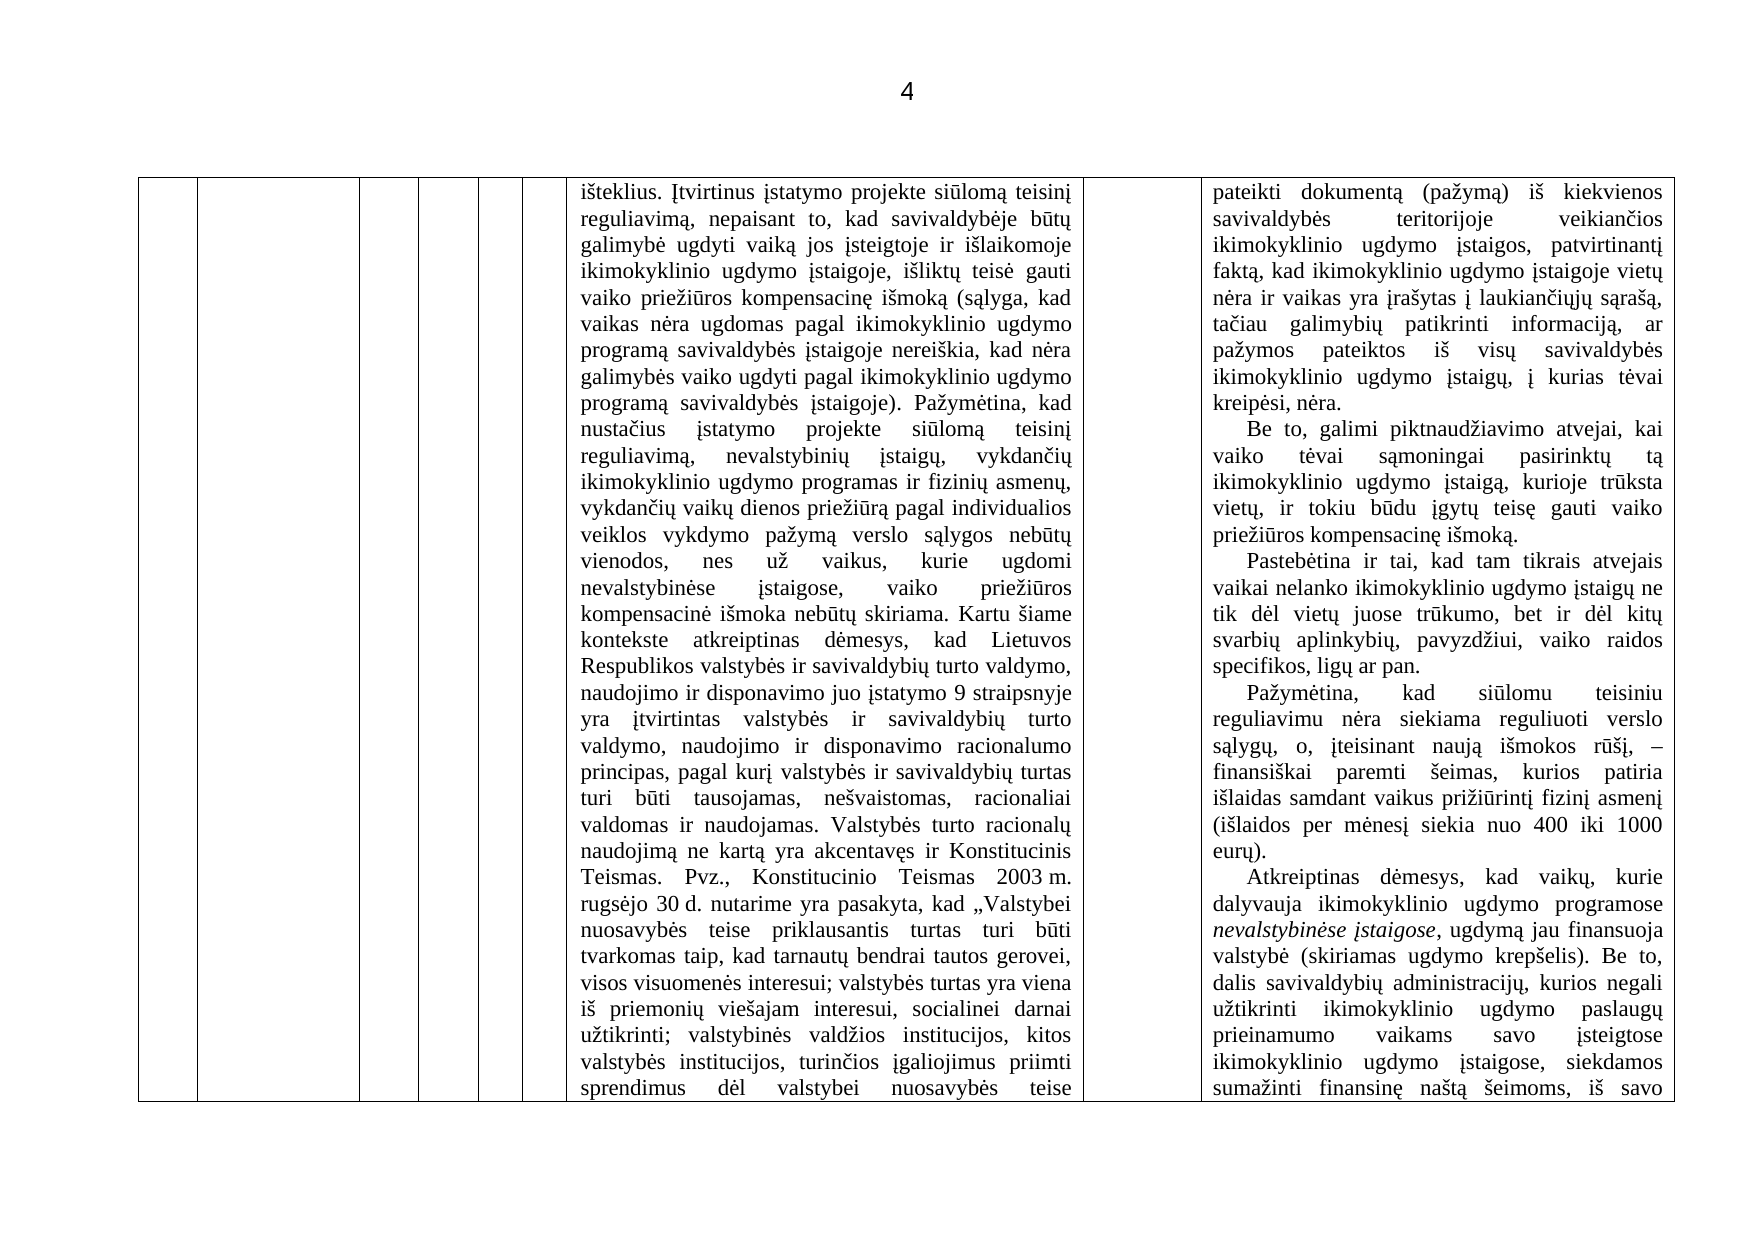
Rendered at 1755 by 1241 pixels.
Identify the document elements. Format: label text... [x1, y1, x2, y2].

table_cell [139, 178, 197, 1101]
table_cell [479, 178, 522, 1101]
table_cell [419, 178, 478, 1101]
table_cell [198, 178, 359, 1101]
table_cell pateikti dokumentą (pažymą) iš kiekvienos savivaldybės teritorijoje veikiančios ikimokyklinio ugdymo įstaigos, patvirtinantį faktą, kad ikimokyklinio ugdymo įstaigoje vietų nėra ir vaikas yra įrašytas į laukiančiųjų sąrašą, tačiau galimybių patikrinti informaciją, ar pažymos pateiktos iš visų savivaldybės ikimokyklinio ugdymo įstaigų, į kurias tėvai kreipėsi, nėra. Be to, galimi piktnaudžiavimo atvejai, kai vaiko tėvai sąmoningai pasirinktų tą ikimokyklinio ugdymo įstaigą, kurioje trūksta vietų, ir tokiu būdu įgytų teisę gauti vaiko priežiūros kompensacinę išmoką. Pastebėtina ir tai, kad tam tikrais atvejais vaikai nelanko ikimokyklinio ugdymo įstaigų ne tik dėl vietų juose trūkumo, bet ir dėl kitų svarbių aplinkybių, pavyzdžiui, vaiko raidos specifikos, ligų ar pan. Pažymėtina, kad siūlomu teisiniu reguliavimu nėra siekiama reguliuoti verslo sąlygų, o, įteisinant naują išmokos rūšį, – finansiškai paremti šeimas, kurios patiria išlaidas samdant vaikus prižiūrintį fizinį asmenį (išlaidos per mėnesį siekia nuo 400 iki 1000 eurų). Atkreiptinas dėmesys, kad vaikų, kurie dalyvauja ikimokyklinio ugdymo programose nevalstybinėse įstaigose, ugdymą jau finansuoja valstybė (skiriamas ugdymo krepšelis). Be to, dalis savivaldybių administracijų, kurios negali užtikrinti ikimokyklinio ugdymo paslaugų prieinamumo vaikams savo įsteigtose ikimokyklinio ugdymo įstaigose, siekdamos sumažinti finansinę naštą šeimoms, iš savo [1202, 178, 1674, 1101]
table_cell [523, 178, 566, 1101]
table_cell [360, 178, 418, 1101]
table_cell išteklius. Įtvirtinus įstatymo projekte siūlomą teisinį reguliavimą, nepaisant to, kad savivaldybėje būtų galimybė ugdyti vaiką jos įsteigtoje ir išlaikomoje ikimokyklinio ugdymo įstaigoje, išliktų teisė gauti vaiko priežiūros kompensacinę išmoką (sąlyga, kad vaikas nėra ugdomas pagal ikimokyklinio ugdymo programą savivaldybės įstaigoje nereiškia, kad nėra galimybės vaiko ugdyti pagal ikimokyklinio ugdymo programą savivaldybės įstaigoje). Pažymėtina, kad nustačius įstatymo projekte siūlomą teisinį reguliavimą, nevalstybinių įstaigų, vykdančių ikimokyklinio ugdymo programas ir fizinių asmenų, vykdančių vaikų dienos priežiūrą pagal individualios veiklos vykdymo pažymą verslo sąlygos nebūtų vienodos, nes už vaikus, kurie ugdomi nevalstybinėse įstaigose, vaiko priežiūros kompensacinė išmoka nebūtų skiriama. Kartu šiame kontekste atkreiptinas dėmesys, kad Lietuvos Respublikos valstybės ir savivaldybių turto valdymo, naudojimo ir disponavimo juo įstatymo 9 straipsnyje yra įtvirtintas valstybės ir savivaldybių turto valdymo, naudojimo ir disponavimo racionalumo principas, pagal kurį valstybės ir savivaldybių turtas turi būti tausojamas, nešvaistomas, racionaliai valdomas ir naudojamas. Valstybės turto racionalų naudojimą ne kartą yra akcentavęs ir Konstitucinis Teismas. Pvz., Konstitucinio Teismas 2003 m. rugsėjo 30 d. nutarime yra pasakyta, kad „Valstybei nuosavybės teise priklausantis turtas turi būti tvarkomas taip, kad tarnautų bendrai tautos gerovei, visos visuomenės interesui; valstybės turtas yra viena iš priemonių viešajam interesui, socialinei darnai užtikrinti; valstybinės valdžios institucijos, kitos valstybės institucijos, turinčios įgaliojimus priimti sprendimus dėl valstybei nuosavybės teise [567, 178, 1083, 1101]
table_cell [1084, 178, 1201, 1101]
